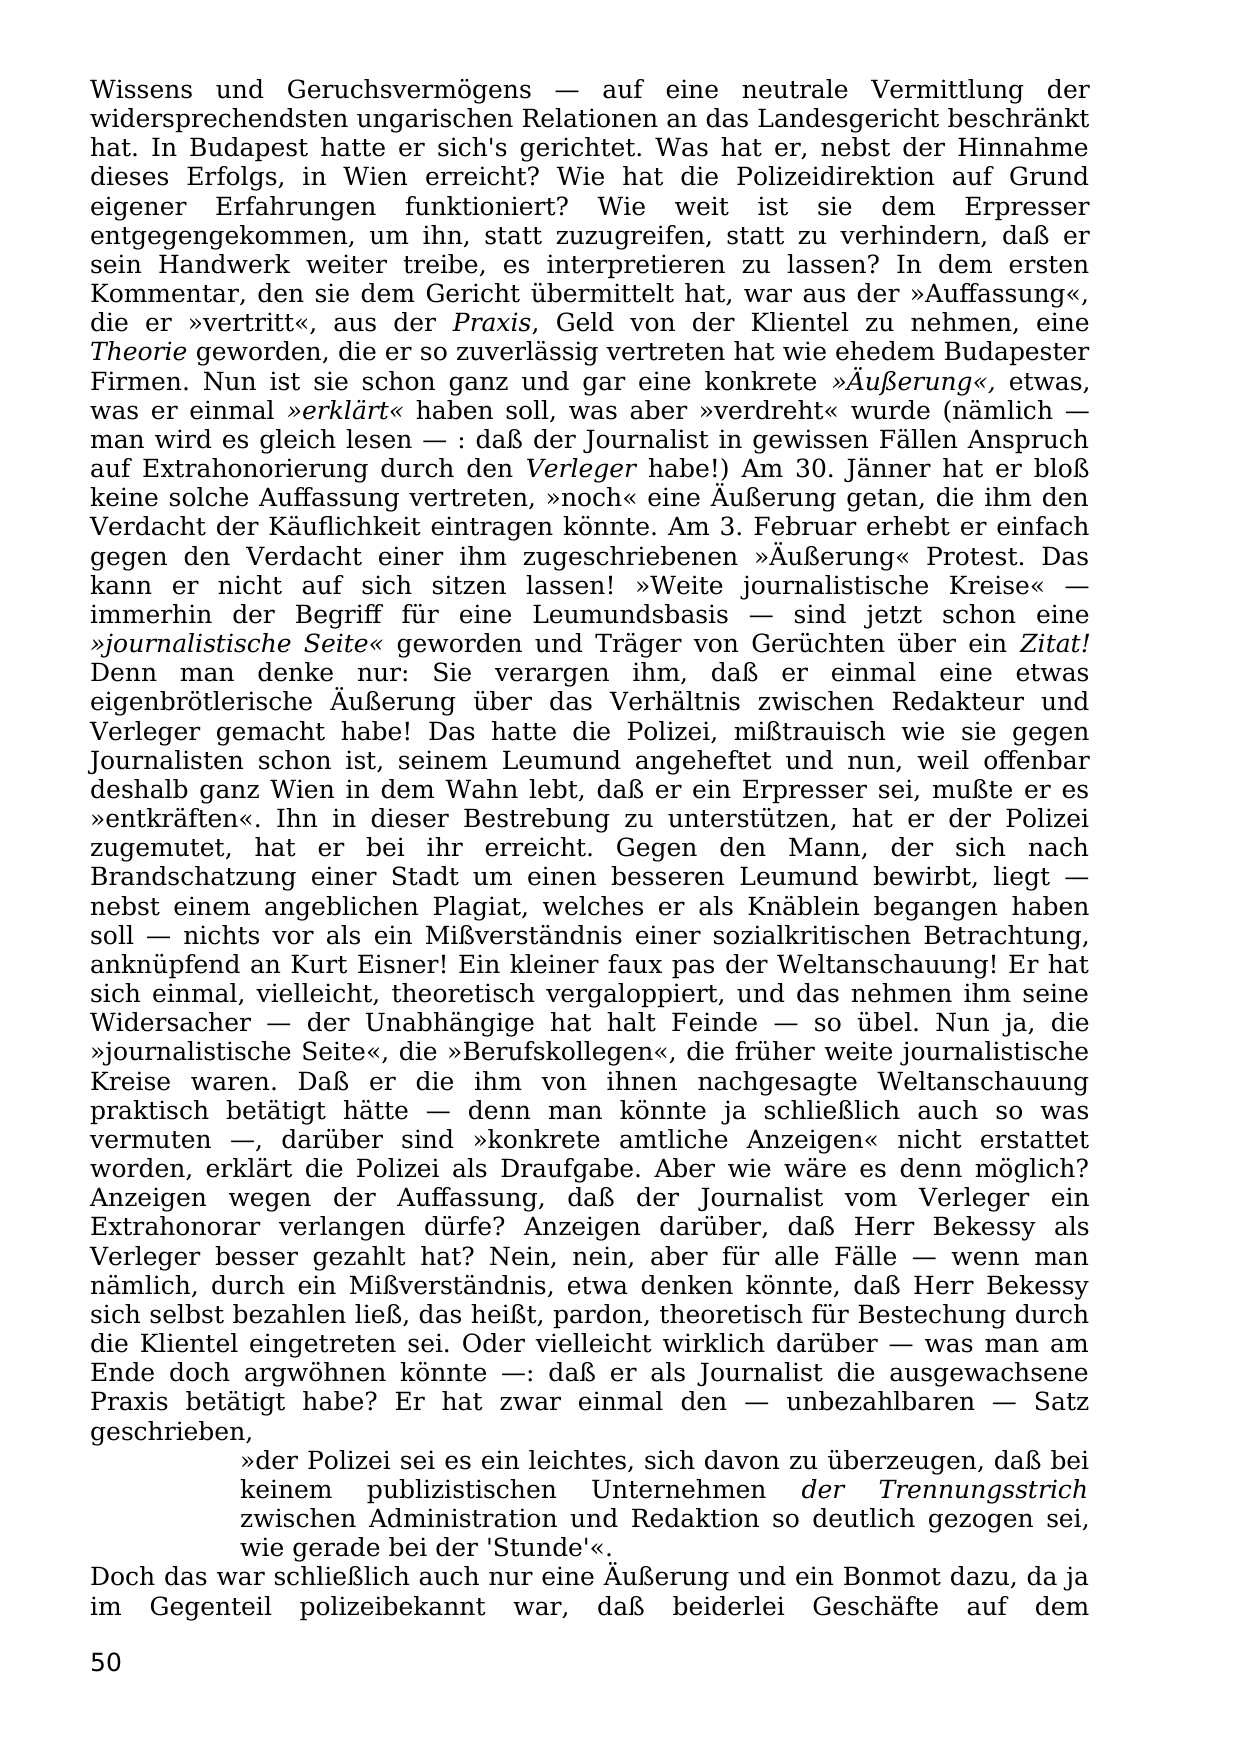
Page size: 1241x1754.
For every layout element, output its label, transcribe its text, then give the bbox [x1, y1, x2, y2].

text Wissens und Geruchsvermögens — auf eine neutrale Vermittlung der widersprechendsten ungarischen Relationen an das Landesgericht beschränkt hat. In Budapest hatte er sich's gerichtet. Was hat er, nebst der Hinnahme dieses Erfolgs, in Wien erreicht? Wie hat die Polizeidirektion auf Grund eigener Erfahrungen funktioniert? Wie weit ist sie dem Erpresser entgegengekommen, um ihn, statt zuzugreifen, statt zu verhindern, daß er sein Handwerk weiter treibe, es interpretieren zu lassen? In dem ersten Kommentar, den sie dem Gericht übermittelt hat, war aus der »Auffassung«, die er »vertritt«, aus der Praxis, Geld von der Klientel zu nehmen, eine Theorie geworden, die er so zuverlässig vertreten hat wie ehedem Budapester Firmen. Nun ist sie schon ganz und gar eine konkrete »Äußerung«, etwas, was er einmal »erklärt« haben soll, was aber »verdreht« wurde (nämlich — man wird es gleich lesen — : daß der Journalist in gewissen Fällen Anspruch auf Extrahonorierung durch den Verleger habe!) Am 30. Jänner hat er bloß keine solche Auffassung vertreten, »noch« eine Äußerung getan, die ihm den Verdacht der Käuflichkeit eintragen könnte. Am 3. Februar erhebt er einfach gegen den Verdacht einer ihm zugeschriebenen »Äußerung« Protest. Das kann er nicht auf sich sitzen lassen! »Weite journalistische Kreise« — immerhin der Begriff für eine Leumundsbasis — sind jetzt schon eine »journalistische Seite« geworden und Träger von Gerüchten über ein Zitat! Denn man denke nur: Sie verargen ihm, daß er einmal eine etwas eigenbrötlerische Äußerung über das Verhältnis zwischen Redakteur und Verleger gemacht habe! Das hatte die Polizei, mißtrauisch wie sie gegen Journalisten schon ist, seinem Leumund angeheftet und nun, weil offenbar deshalb ganz Wien in dem Wahn lebt, daß er ein Erpresser sei, mußte er es »entkräften«. Ihn in dieser Bestrebung zu unterstützen, hat er der Polizei zugemutet, hat er bei ihr erreicht. Gegen den Mann, der sich nach Brandschatzung einer Stadt um einen besseren Leumund bewirbt, liegt — nebst einem angeblichen Plagiat, welches er als Knäblein begangen haben soll — nichts vor als ein Mißverständnis einer sozialkritischen Betrachtung, anknüpfend an Kurt Eisner! Ein kleiner faux pas der Weltanschauung! Er hat sich einmal, vielleicht, theoretisch vergaloppiert, und das nehmen ihm seine Widersacher — der Unabhängige hat halt Feinde — so übel. Nun ja, die »journalistische Seite«, die »Berufskollegen«, die früher weite journalistische Kreise waren. Daß er die ihm von ihnen nachgesagte Weltanschauung praktisch betätigt hätte — denn man könnte ja schließlich auch so was vermuten —, darüber sind »konkrete amtliche Anzeigen« nicht erstattet worden, erklärt die Polizei als Draufgabe. Aber wie wäre es denn möglich? Anzeigen wegen der Auffassung, daß der Journalist vom Verleger ein Extrahonorar verlangen dürfe? Anzeigen darüber, daß Herr Bekessy als Verleger besser gezahlt hat? Nein, nein, aber für alle Fälle — wenn man nämlich, durch ein Mißverständnis, etwa denken könnte, daß Herr Bekessy sich selbst bezahlen ließ, das heißt, pardon, theoretisch für Bestechung durch die Klientel eingetreten sei. Oder vielleicht wirklich darüber — was man am Ende doch argwöhnen könnte —: daß er als Journalist die ausgewachsene Praxis betätigt habe? Er hat zwar einmal den — unbezahlbaren — Satz geschrieben, [90, 75, 1091, 1446]
text Doch das war schließlich auch nur eine Äußerung und ein Bonmot dazu, da ja im Gegenteil polizeibekannt war, daß beiderlei Geschäfte auf dem [90, 1562, 1091, 1621]
text »der Polizei sei es ein leichtes, sich davon zu überzeugen, daß bei keinem publizistischen Unternehmen der Trennungsstrich zwischen Administration und Redaktion so deutlich gezogen sei, wie gerade bei der 'Stunde'«. [240, 1446, 1091, 1562]
